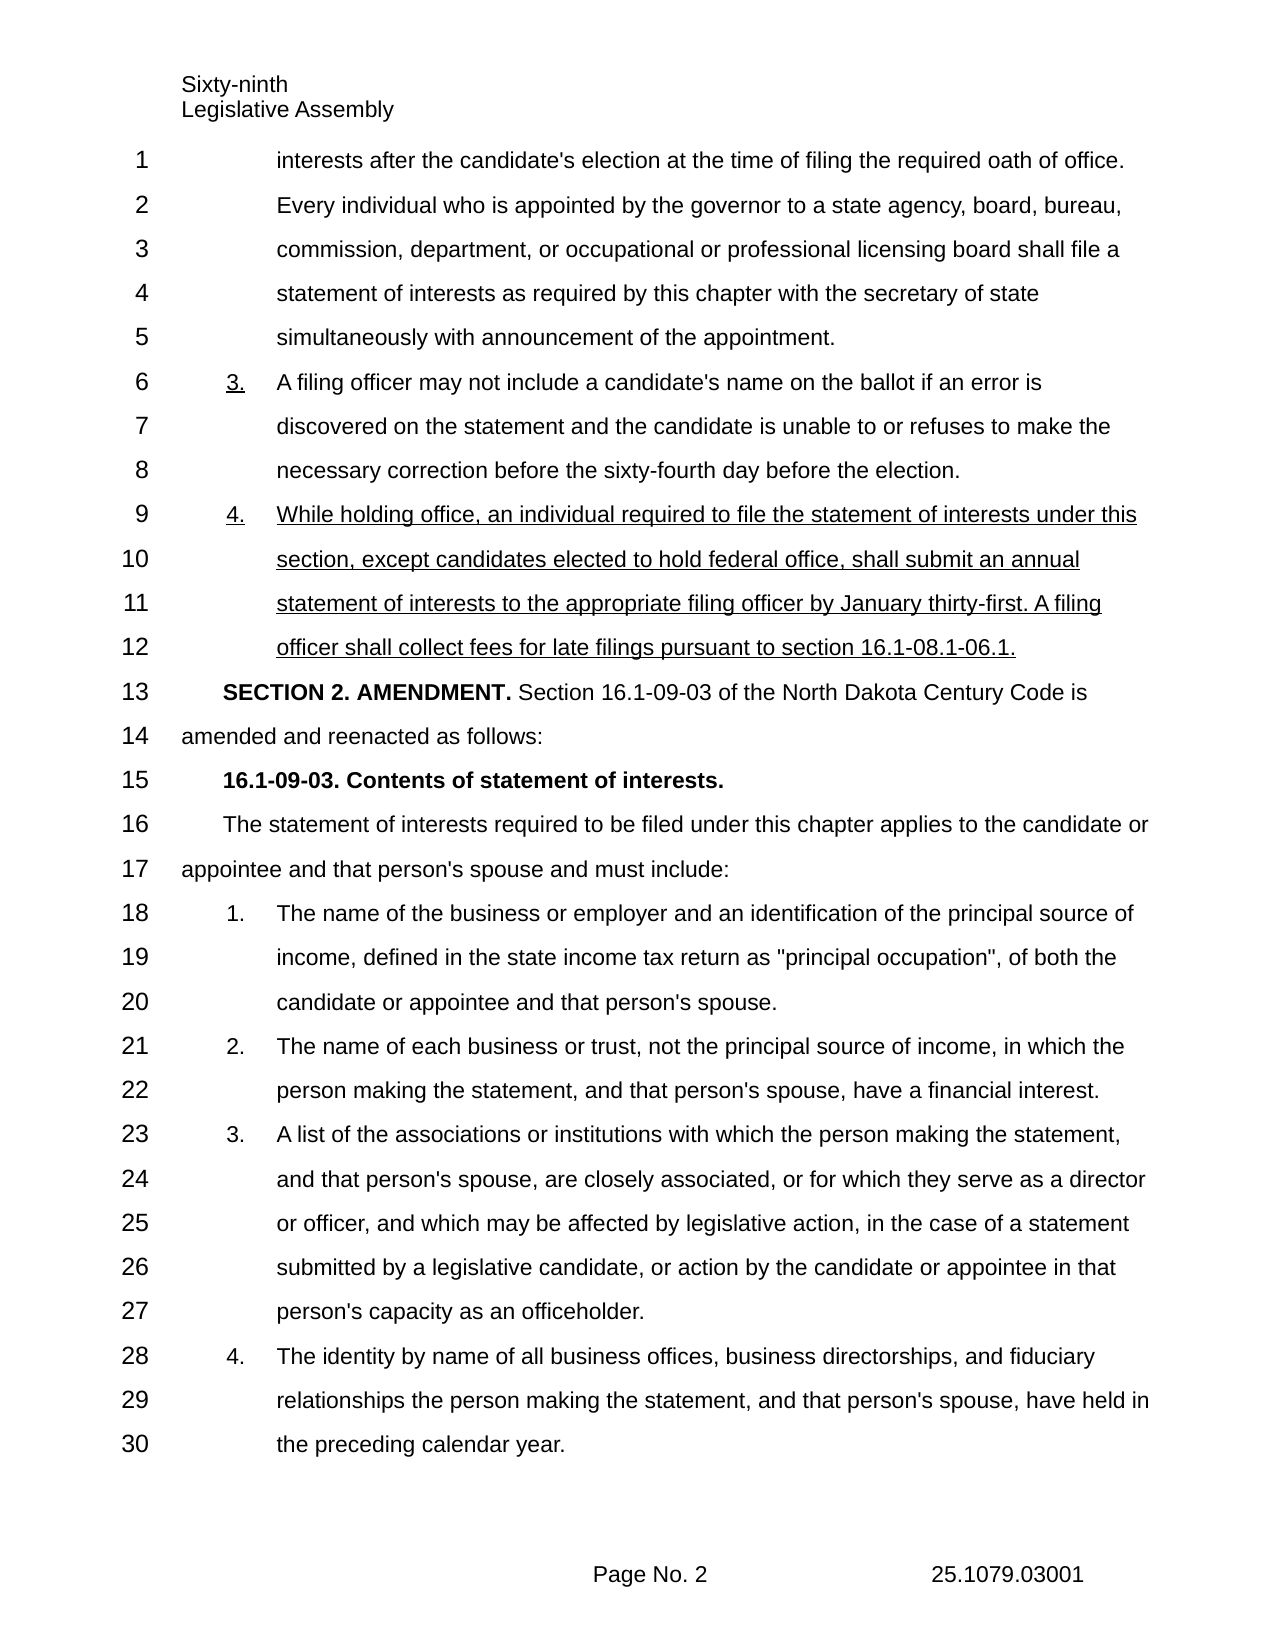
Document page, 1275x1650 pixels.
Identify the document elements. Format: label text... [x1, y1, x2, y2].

text SECTION 2. AMENDMENT. Section 16.1‑09‑03 of the North Dakota Century Code is amended and reenacted as follows: [181, 664, 1154, 753]
text 2. The name of each business or trust, not the principal source of income, in which the person making the statement, and that person's spouse, have a financial interest. [181, 1019, 1154, 1107]
subtitle 16.1‑09‑03. Contents of statement of interests. [181, 753, 1154, 797]
text 3. A filing officer may not include a candidate's name on the ballot if an error is discovered on the statement and the candidate is unable to or refuses to make the necessary correction before the sixty-fourth day before the election. [181, 355, 1154, 487]
text 4. While holding office, an individual required to file the statement of interests under this section, except candidates elected to hold federal office, shall submit an annual statement of interests to the appropriate filing officer by January thirty‑first. A filing officer shall collect fees for late filings pursuant to section 16.1‑08.1‑06.1. [181, 487, 1154, 664]
text 1. The name of the business or employer and an identification of the principal source of income, defined in the state income tax return as "principal occupation", of both the candidate or appointee and that person's spouse. [181, 886, 1154, 1019]
text 3. A list of the associations or institutions with which the person making the statement, and that person's spouse, are closely associated, or for which they serve as a director or officer, and which may be affected by legislative action, in the case of a statement submitted by a legislative candidate, or action by the candidate or appointee in that person's capacity as an officeholder. [181, 1107, 1154, 1329]
text interests after the candidate's election at the time of filing the required oath of office. Every individual who is appointed by the governor to a state agency, board, bureau, commission, department, or occupational or professional licensing board shall file a statement of interests as required by this chapter with the secretary of state simultaneously with announcement of the appointment. [181, 133, 1154, 355]
text 4. The identity by name of all business offices, business directorships, and fiduciary relationships the person making the statement, and that person's spouse, have held in the preceding calendar year. [181, 1329, 1154, 1461]
text The statement of interests required to be filed under this chapter applies to the candidate or appointee and that person's spouse and must include: [181, 797, 1154, 886]
